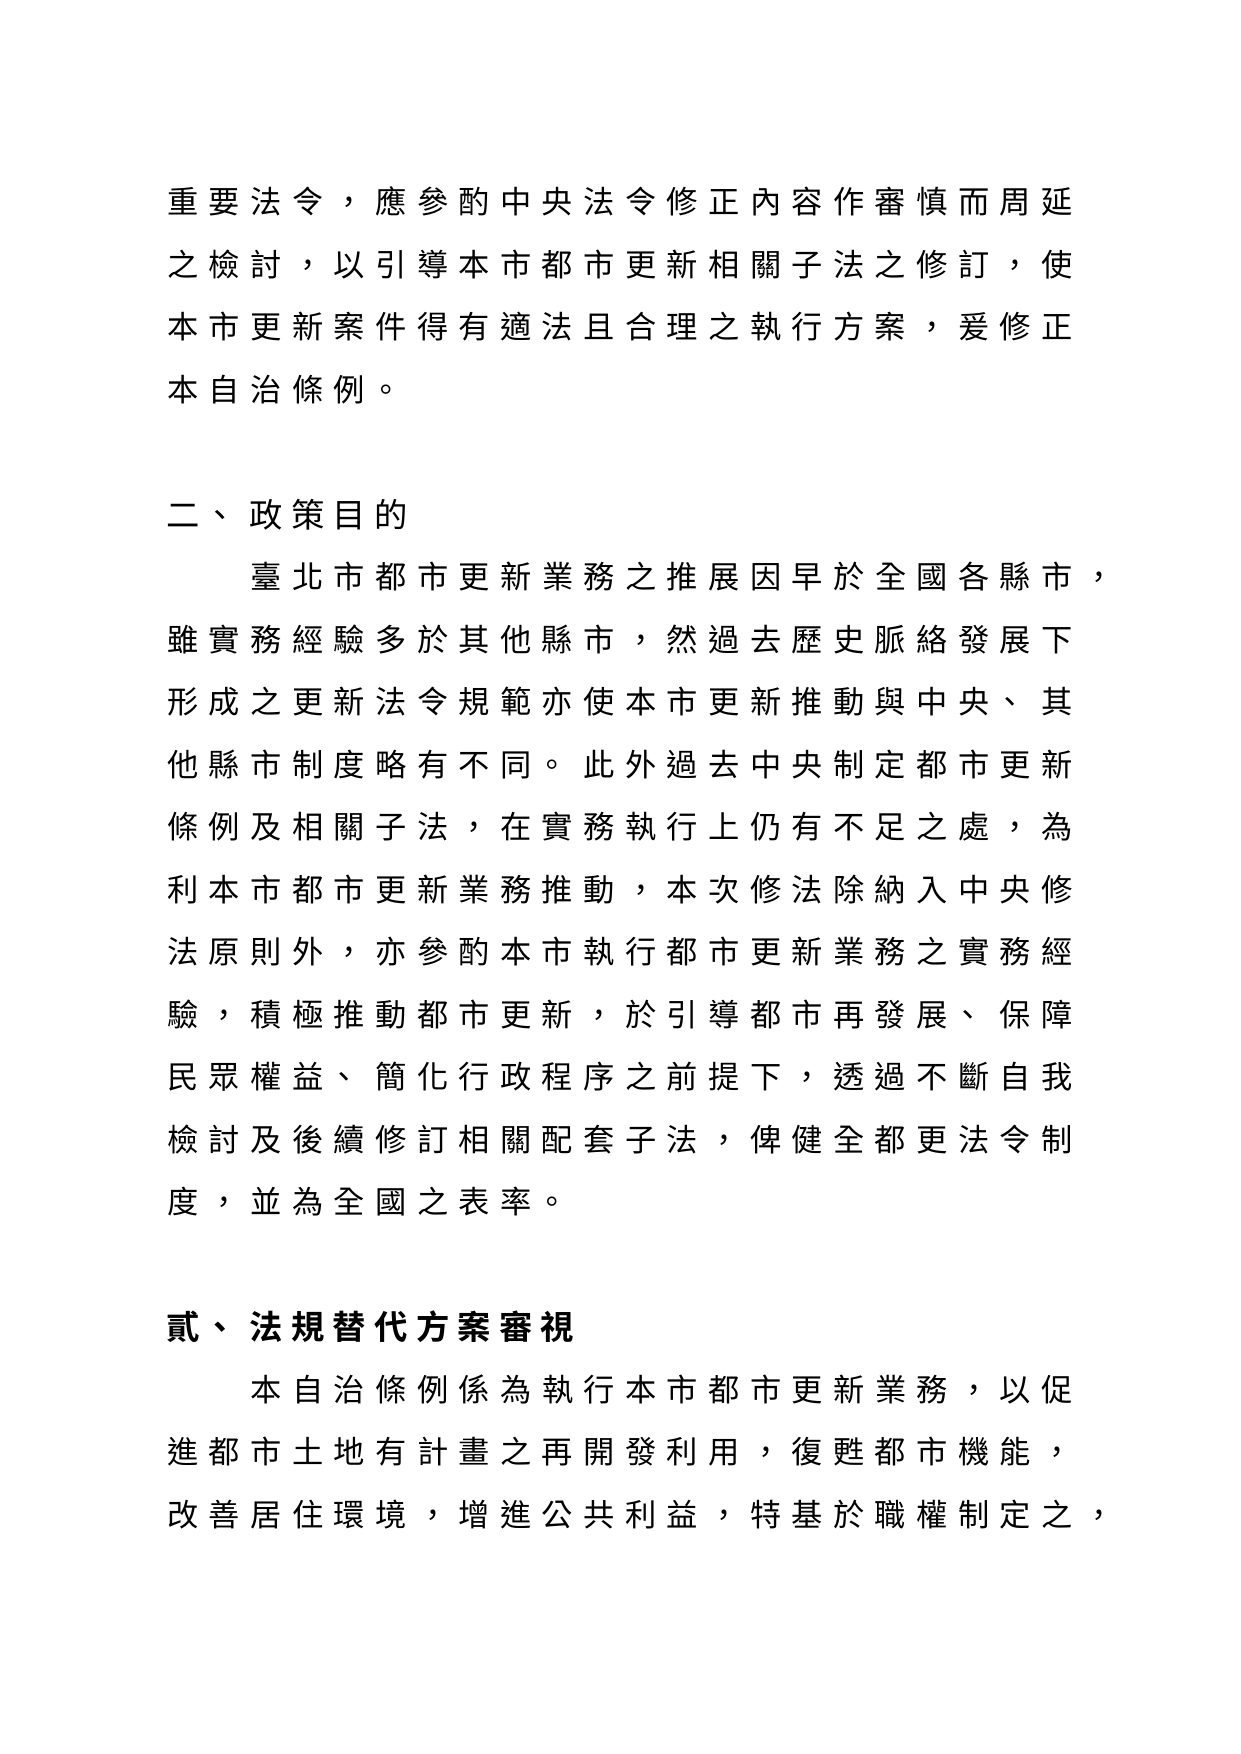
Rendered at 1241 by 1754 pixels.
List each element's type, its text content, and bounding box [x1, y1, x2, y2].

text 本自治條例係為執行本市都市更新業務，以促進都市土地有計畫之再開發利用，復甦都市機能，改善居住環境，增進公共利益，特基於職權制定之，無法另訂相關計畫委託或輔導民間等替代方式辦理，爰循市法規修正程序處理。 [162, 1346, 1078, 1533]
text 貳、法規替代方案審視 [162, 1283, 1078, 1346]
text 二、政策目的 [162, 471, 1078, 533]
text 臺北市都市更新業務之推展因早於全國各縣市，雖實務經驗多於其他縣市，然過去歷史脈絡發展下形成之更新法令規範亦使本市更新推動與中央、其他縣市制度略有不同。此外過去中央制定都市更新條例及相關子法，在實務執行上仍有不足之處，為利本市都市更新業務推動，本次修法除納入中央修法原則外，亦參酌本市執行都市更新業務之實務經驗，積極推動都市更新，於引導都市再發展、保障民眾權益、簡化行政程序之前提下，透過不斷自我檢討及後續修訂相關配套子法，俾健全都更法令制度，並為全國之表率。 [162, 533, 1078, 1221]
text 重要法令，應參酌中央法令修正內容作審慎而周延之檢討，以引導本市都市更新相關子法之修訂，使本市更新案件得有適法且合理之執行方案，爰修正本自治條例。 [162, 158, 1078, 408]
